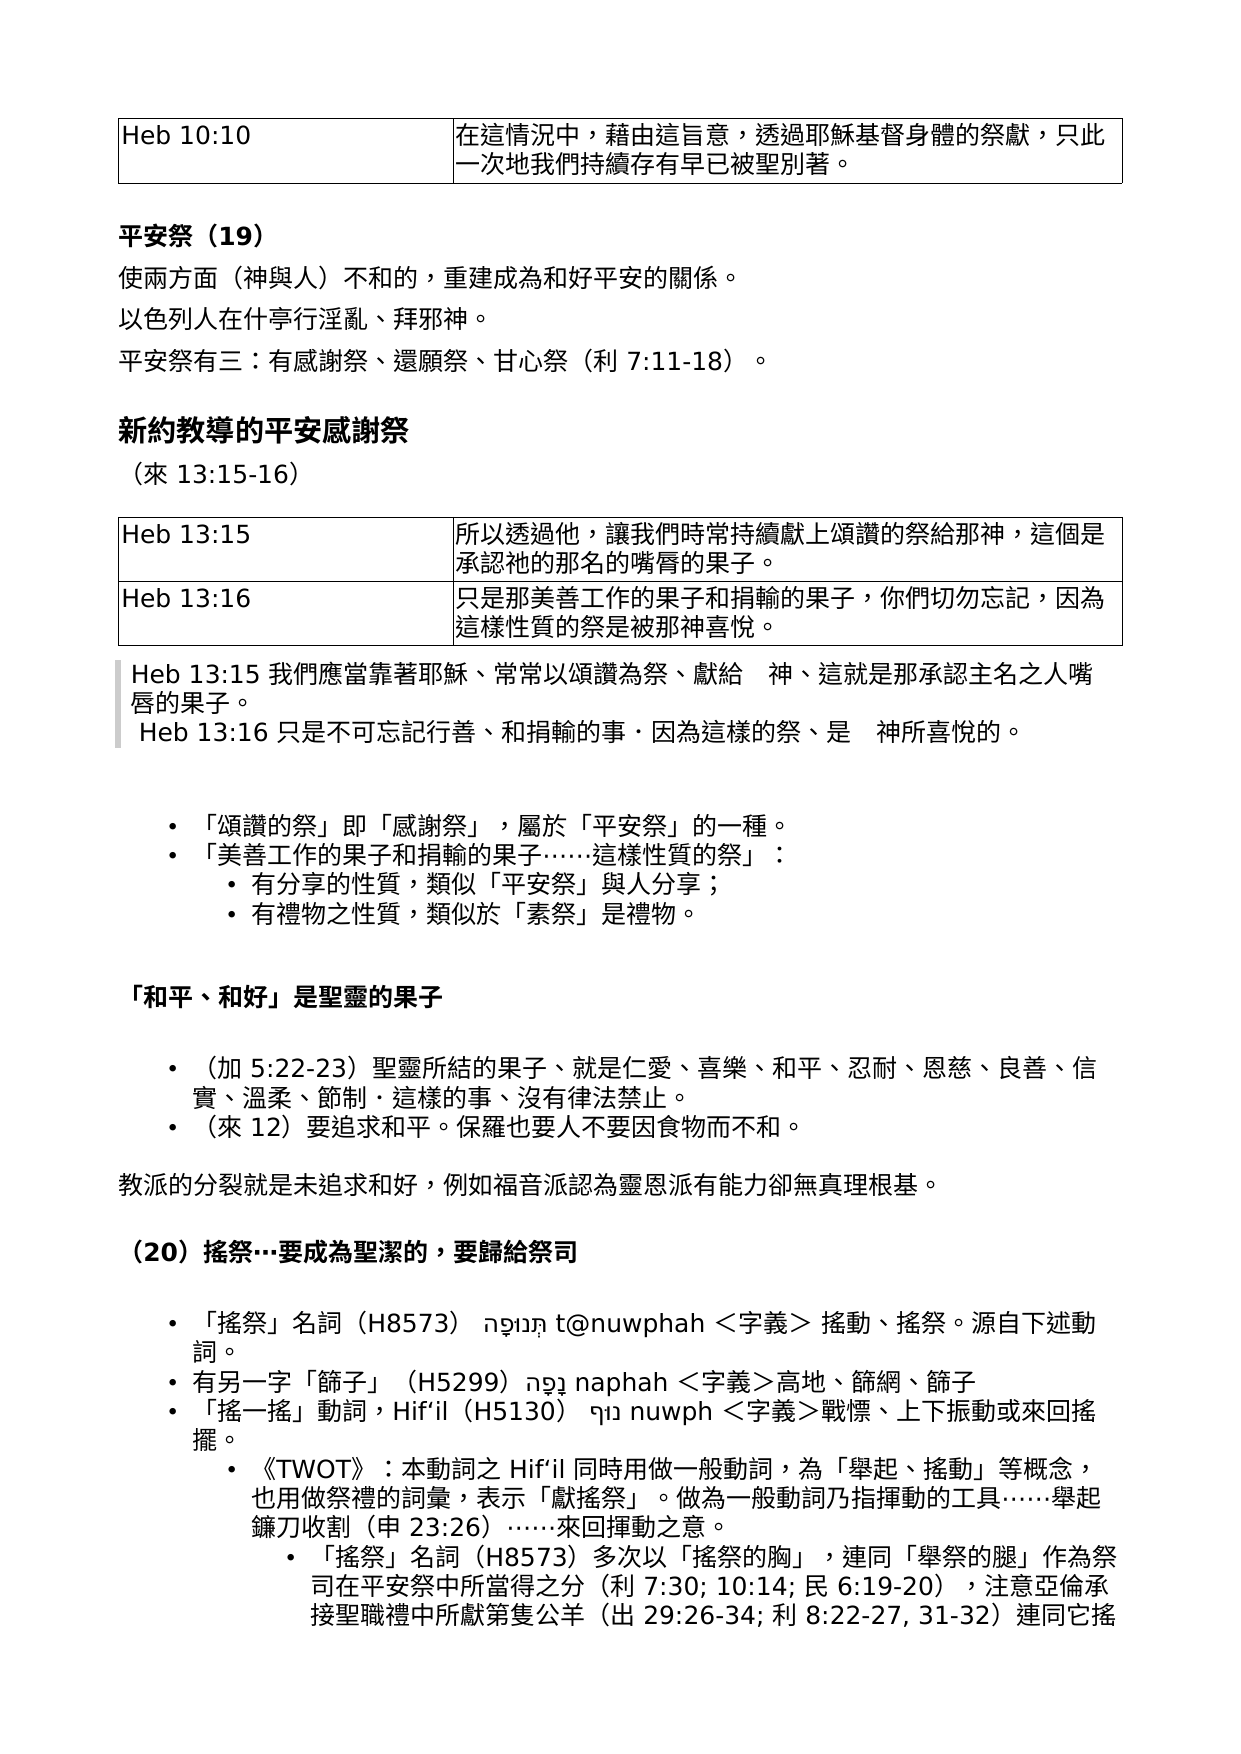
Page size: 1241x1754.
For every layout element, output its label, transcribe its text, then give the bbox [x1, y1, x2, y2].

list 「頌讚的祭」即「感謝祭」，屬於「平安祭」的一種。 [177, 812, 1122, 841]
table_header 在這情況中，藉由這旨意，透過耶穌基督身體的祭獻，只此一次地我們持續存有早已被聖別著。 [454, 119, 1122, 182]
table_cell 只是那美善工作的果子和捐輸的果子，你們切勿忘記，因為這樣性質的祭是被那神喜悅。 [454, 582, 1122, 645]
list 有另一字「篩子」（H5299）נָפָה naphah ＜字義＞高地、篩網、篩子 [177, 1368, 1122, 1397]
table_cell Heb 13:16 [119, 582, 453, 645]
list 有禮物之性質，類似於「素祭」是禮物。 [236, 900, 1122, 929]
subtitle （20）搖祭⋯要成為聖潔的，要歸給祭司 [118, 1238, 1122, 1267]
table_header Heb 13:15 我們應當靠著耶穌、常常以頌讚為祭、獻給 神、這就是那承認主名之人嘴唇的果子。 Heb 13:16 只是不可忘記行善、和捐輸的事．因為這樣的祭、是 神所喜悅的。 [121, 660, 1122, 748]
table_header 所以透過他，讓我們時常持續獻上頌讚的祭給那神，這個是承認祂的那名的嘴脣的果子。 [454, 518, 1122, 581]
table_header Heb 10:10 [119, 119, 453, 182]
list 「美善工作的果子和捐輸的果子⋯⋯這樣性質的祭」： [177, 841, 1122, 871]
text 以色列人在什亭行淫亂、拜邪神。 [118, 306, 1122, 335]
text （來 13:15-16） [118, 460, 1122, 489]
list （來 12）要追求和平。保羅也要人不要因食物而不和。 [177, 1113, 1122, 1142]
subtitle 平安祭（19） [118, 222, 1122, 251]
table_header Heb 13:15 [119, 518, 453, 581]
list 《TWOT》：本動詞之 Hif‘il 同時用做一般動詞，為「舉起、搖動」等概念，也用做祭禮的詞彙，表示「獻搖祭」。做為一般動詞乃指揮動的工具⋯⋯舉起鐮刀收割（申 23:26）⋯⋯來回揮動之意。 [236, 1455, 1122, 1543]
subtitle 「和平、和好」是聖靈的果子 [118, 983, 1122, 1013]
subtitle 新約教導的平安感謝祭 [118, 414, 1122, 448]
text 教派的分裂就是未追求和好，例如福音派認為靈恩派有能力卻無真理根基。 [118, 1172, 1122, 1201]
list 「搖一搖」動詞，Hif‘il（H5130） נוּף nuwph ＜字義＞戰慓、上下振動或來回搖擺。 [177, 1397, 1122, 1455]
list 有分享的性質，類似「平安祭」與人分享； [236, 871, 1122, 900]
list 「搖祭」名詞（H8573）多次以「搖祭的胸」，連同「舉祭的腿」作為祭司在平安祭中所當得之分（利 7:30; 10:14; 民 6:19-20），注意亞倫承接聖職禮中所獻第隻公羊（出 29:26-34; 利 8:22-27, 31-32）連同它搖 [295, 1543, 1122, 1630]
text 平安祭有三：有感謝祭、還願祭、甘心祭（利 7:11-18）。 [118, 347, 1122, 376]
list 「搖祭」名詞（H8573） תְּנוּפָה t@nuwphah ＜字義＞ 搖動、搖祭。源自下述動詞。 [177, 1309, 1122, 1368]
list （加 5:22-23）聖靈所結的果子、就是仁愛、喜樂、和平、忍耐、恩慈、良善、信實、溫柔、節制．這樣的事、沒有律法禁止。 [177, 1054, 1122, 1113]
text 使兩方面（神與人）不和的，重建成為和好平安的關係。 [118, 264, 1122, 293]
